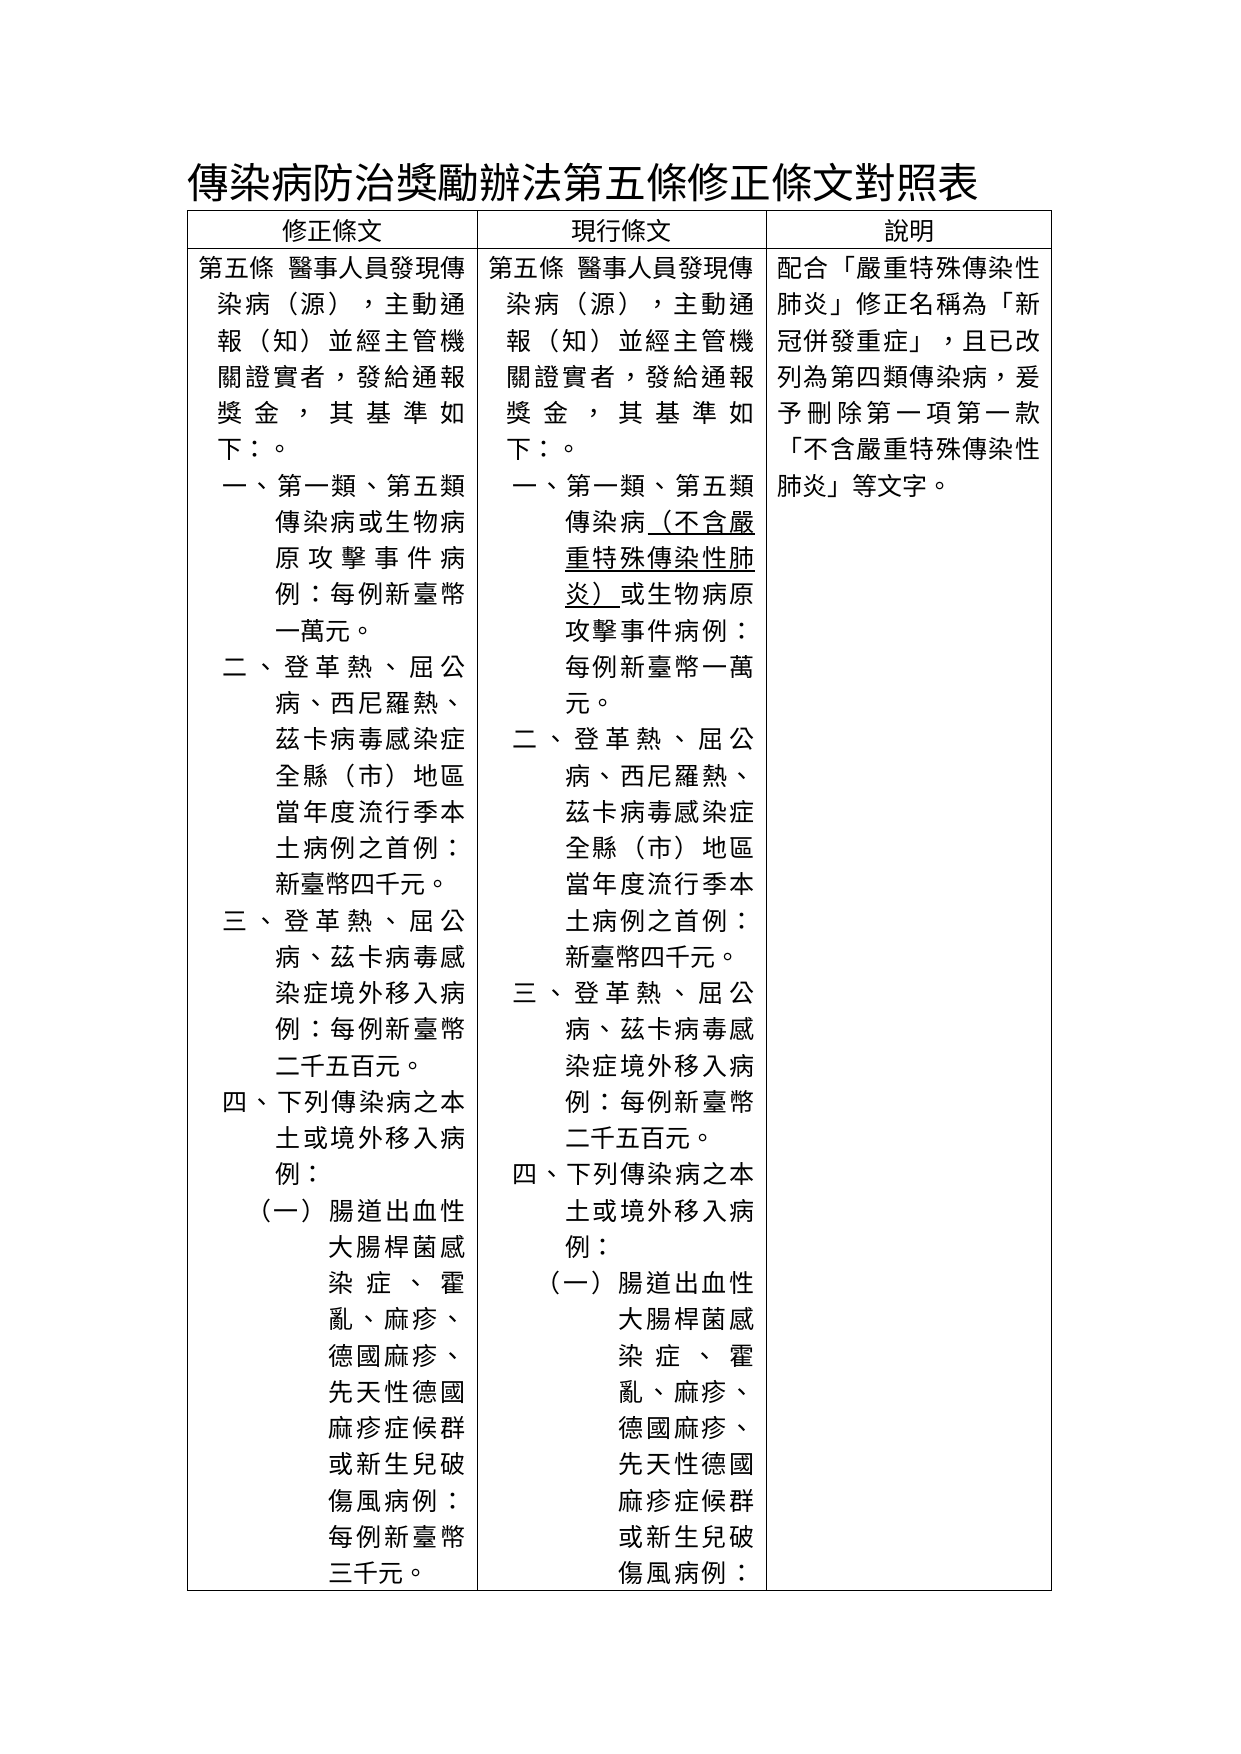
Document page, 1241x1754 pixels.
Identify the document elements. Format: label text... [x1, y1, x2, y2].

table_cell 第五條 醫事人員發現傳染病（源），主動通報（知）並經主管機關證實者，發給通報獎金，其基準如下：。 一、第一類、第五類傳染病（不含嚴重特殊傳染性肺炎）或生物病原攻擊事件病例：每例新臺幣一萬元。 二、登革熱、屈公病、西尼羅熱、茲卡病毒感染症全縣（市）地區當年度流行季本土病例之首例：新臺幣四千元。 三、登革熱、屈公病、茲卡病毒感染症境外移入病例：每例新臺幣二千五百元。 四、下列傳染病之本土或境外移入病例： （一）腸道出血性大腸桿菌感染症、霍亂、麻疹、德國麻疹、先天性德國麻疹症候群或新生兒破傷風病例： [478, 249, 766, 1590]
table_header 現行條文 [478, 211, 766, 248]
table_cell 第五條 醫事人員發現傳染病（源），主動通報（知）並經主管機關證實者，發給通報獎金，其基準如下：。 一、第一類、第五類傳染病或生物病原攻擊事件病例：每例新臺幣一萬元。 二、登革熱、屈公病、西尼羅熱、茲卡病毒感染症全縣（市）地區當年度流行季本土病例之首例：新臺幣四千元。 三、登革熱、屈公病、茲卡病毒感染症境外移入病例：每例新臺幣二千五百元。 四、下列傳染病之本土或境外移入病例： （一）腸道出血性大腸桿菌感染症、霍亂、麻疹、德國麻疹、先天性德國麻疹症候群或新生兒破傷風病例：每例新臺幣三千元。 [188, 249, 477, 1590]
table_header 修正條文 [188, 211, 477, 248]
table_header 說明 [767, 211, 1051, 248]
table_cell 配合「嚴重特殊傳染性肺炎」修正名稱為「新冠併發重症」，且已改列為第四類傳染病，爰予刪除第一項第一款「不含嚴重特殊傳染性肺炎」等文字。 [767, 249, 1051, 1590]
text 傳染病防治獎勵辦法第五條修正條文對照表 [187, 150, 1053, 210]
